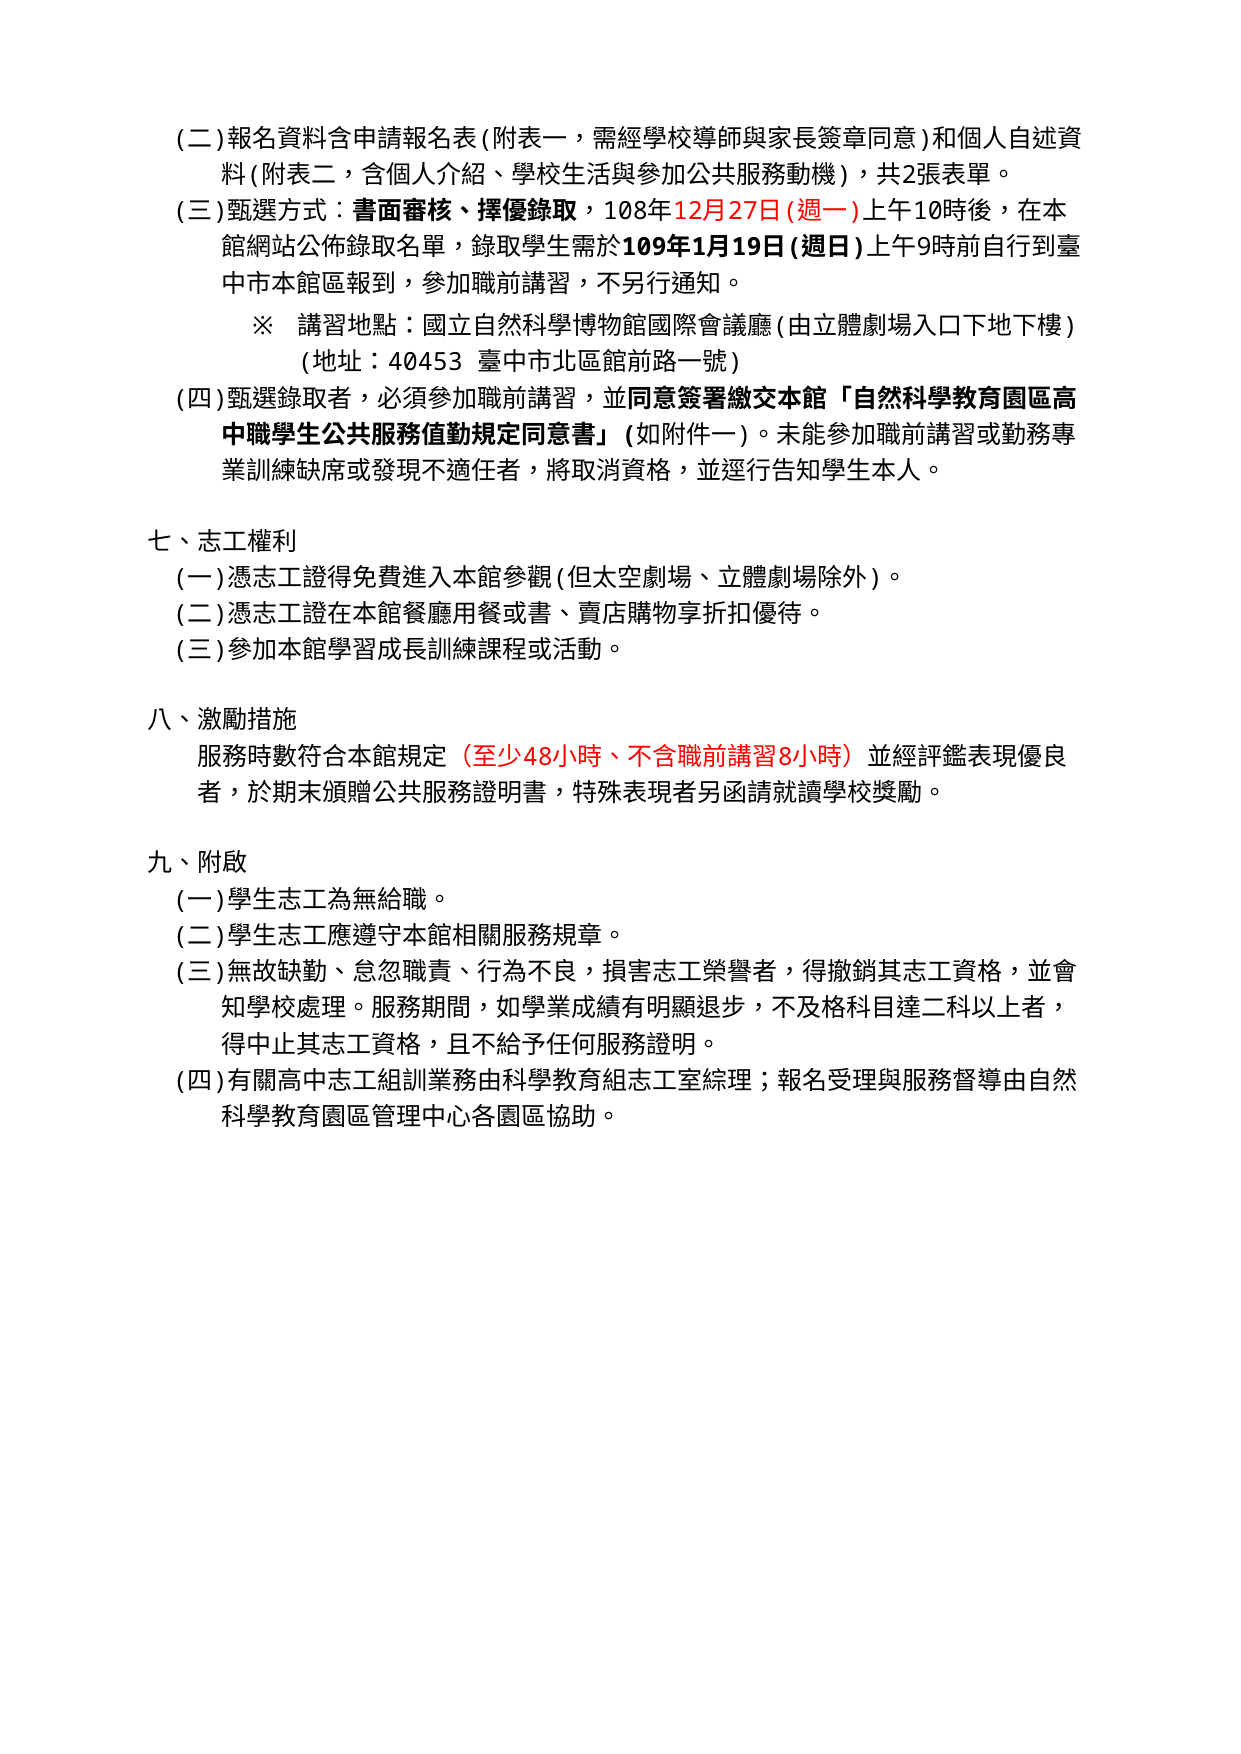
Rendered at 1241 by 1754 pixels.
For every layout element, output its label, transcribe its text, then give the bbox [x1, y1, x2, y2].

text (二)報名資料含申請報名表(附表一，需經學校導師與家長簽章同意)和個人自述資料(附表二，含個人介紹、學校生活與參加公共服務動機)，共2張表單。 [173, 118, 1092, 191]
text (四)甄選錄取者，必須參加職前講習，並同意簽署繳交本館「自然科學教育園區高中職學生公共服務值勤規定同意書」(如附件一)。未能參加職前講習或勤務專業訓練缺席或發現不適任者，將取消資格，並逕行告知學生本人。 [173, 378, 1092, 487]
text (三)無故缺勤、怠忽職責、行為不良，損害志工榮譽者，得撤銷其志工資格，並會知學校處理。服務期間，如學業成績有明顯退步，不及格科目達二科以上者，得中止其志工資格，且不給予任何服務證明。 [173, 952, 1092, 1060]
text 七、志工權利 [148, 521, 1040, 557]
text (一)憑志工證得免費進入本館參觀(但太空劇場、立體劇場除外)。 [173, 557, 1092, 593]
text 八、激勵措施 [148, 700, 1092, 736]
text (四)有關高中志工組訓業務由科學教育組志工室綜理；報名受理與服務督導由自然科學教育園區管理中心各園區協助。 [173, 1060, 1092, 1133]
list 講習地點：國立自然科學博物館國際會議廳(由立體劇場入口下地下樓) [248, 306, 1092, 342]
text 服務時數符合本館規定（至少48小時、不含職前講習8小時）並經評鑑表現優良者，於期末頒贈公共服務證明書，特殊表現者另函請就讀學校獎勵。 [198, 736, 1092, 809]
text (地址：40453 臺中市北區館前路一號) [298, 342, 1092, 378]
text 九、附啟 [148, 843, 1040, 879]
text (一)學生志工為無給職。 [173, 879, 1092, 915]
text (三)參加本館學習成長訓練課程或活動。 [173, 630, 1092, 666]
text (二)學生志工應遵守本館相關服務規章。 [173, 915, 1092, 952]
text (三)甄選方式︰書面審核、擇優錄取，108年12月27日(週一)上午10時後，在本館網站公佈錄取名單，錄取學生需於109年1月19日(週日)上午9時前自行到臺中市本館區報到，參加職前講習，不另行通知。 [173, 191, 1092, 299]
text (二)憑志工證在本館餐廳用餐或書、賣店購物享折扣優待。 [173, 593, 1092, 630]
